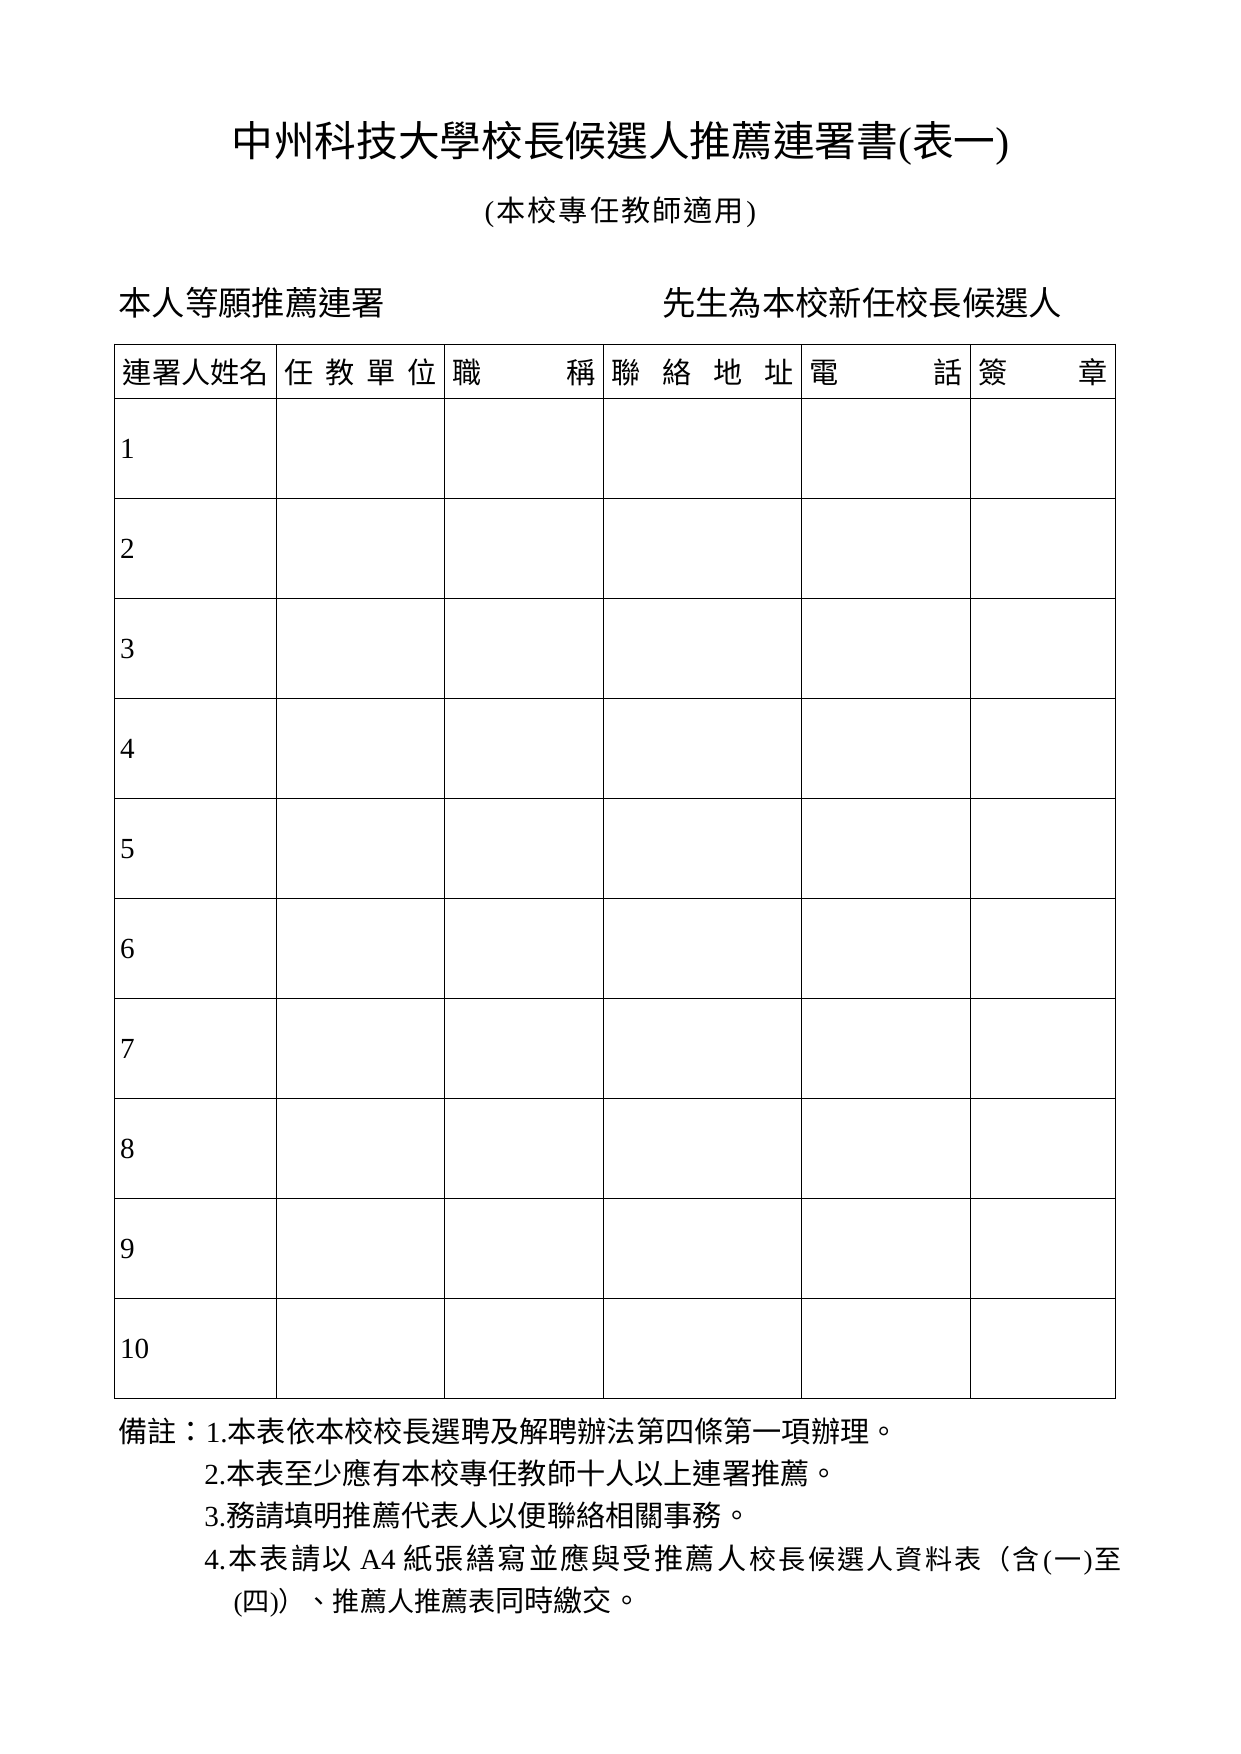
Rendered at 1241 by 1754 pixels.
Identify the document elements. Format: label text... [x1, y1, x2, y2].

table_cell [445, 1099, 603, 1198]
table_cell [802, 699, 970, 798]
text 4.本表請以A4紙張繕寫並應與受推薦人校長候選人資料表（含(一)至(四)）、推薦人推薦表同時繳交。 [204, 1535, 1122, 1620]
table_cell [802, 499, 970, 598]
table_cell [445, 599, 603, 698]
table_cell [277, 499, 444, 598]
table_cell [802, 399, 970, 498]
table_cell [971, 1099, 1115, 1198]
table_cell [277, 1299, 444, 1398]
table_cell 8 [115, 1099, 276, 1198]
text 2.本表至少應有本校專任教師十人以上連署推薦。 [204, 1451, 1122, 1493]
table_cell [277, 799, 444, 898]
table_cell 10 [115, 1299, 276, 1398]
table_cell 5 [115, 799, 276, 898]
table_cell [445, 399, 603, 498]
table_cell [604, 499, 801, 598]
table_header 職稱 [445, 345, 603, 398]
table_cell [604, 999, 801, 1098]
table_cell [604, 1099, 801, 1198]
table_cell [604, 399, 801, 498]
table_cell 1 [115, 399, 276, 498]
table_cell 7 [115, 999, 276, 1098]
table_cell 2 [115, 499, 276, 598]
table_cell 9 [115, 1199, 276, 1298]
table_header 簽章 [971, 345, 1115, 398]
text 中州科技大學校長候選人推薦連署書(表一) [118, 108, 1122, 168]
table_cell [604, 1299, 801, 1398]
table_header 任教單位 [277, 345, 444, 398]
table_cell [277, 699, 444, 798]
table_cell 4 [115, 699, 276, 798]
table_cell [802, 1099, 970, 1198]
table_cell [445, 999, 603, 1098]
table_cell [971, 899, 1115, 998]
table_cell [277, 599, 444, 698]
text (本校專任教師適用) [118, 187, 1122, 229]
table_cell [604, 1199, 801, 1298]
table_cell [802, 999, 970, 1098]
table_cell [802, 1199, 970, 1298]
table_cell [971, 399, 1115, 498]
table_cell [971, 499, 1115, 598]
table_cell [971, 699, 1115, 798]
table_cell [445, 1199, 603, 1298]
table_cell [971, 1199, 1115, 1298]
table_cell [445, 499, 603, 598]
table_header 聯絡地址 [604, 345, 801, 398]
table_cell [277, 899, 444, 998]
table_cell [277, 1199, 444, 1298]
table_cell [802, 899, 970, 998]
table_cell [277, 1099, 444, 1198]
table_cell [971, 999, 1115, 1098]
table_cell [802, 599, 970, 698]
table_header 連署人姓名 [115, 345, 276, 398]
table_cell [604, 599, 801, 698]
table_cell [445, 899, 603, 998]
table_cell [277, 999, 444, 1098]
table_cell 3 [115, 599, 276, 698]
table_cell [277, 399, 444, 498]
table_cell 6 [115, 899, 276, 998]
table_cell [604, 899, 801, 998]
table_cell [971, 599, 1115, 698]
text 3.務請填明推薦代表人以便聯絡相關事務。 [204, 1493, 1122, 1535]
table_cell [604, 699, 801, 798]
text 本人等願推薦連署 先生為本校新任校長候選人 [118, 276, 1122, 325]
table_cell [971, 1299, 1115, 1398]
table_header 電話 [802, 345, 970, 398]
table_cell [445, 799, 603, 898]
table_cell [604, 799, 801, 898]
table_cell [445, 1299, 603, 1398]
table_cell [971, 799, 1115, 898]
table_cell [802, 799, 970, 898]
table_cell [802, 1299, 970, 1398]
text 備註：1.本表依本校校長選聘及解聘辦法第四條第一項辦理。 [118, 1408, 1122, 1451]
table_cell [445, 699, 603, 798]
